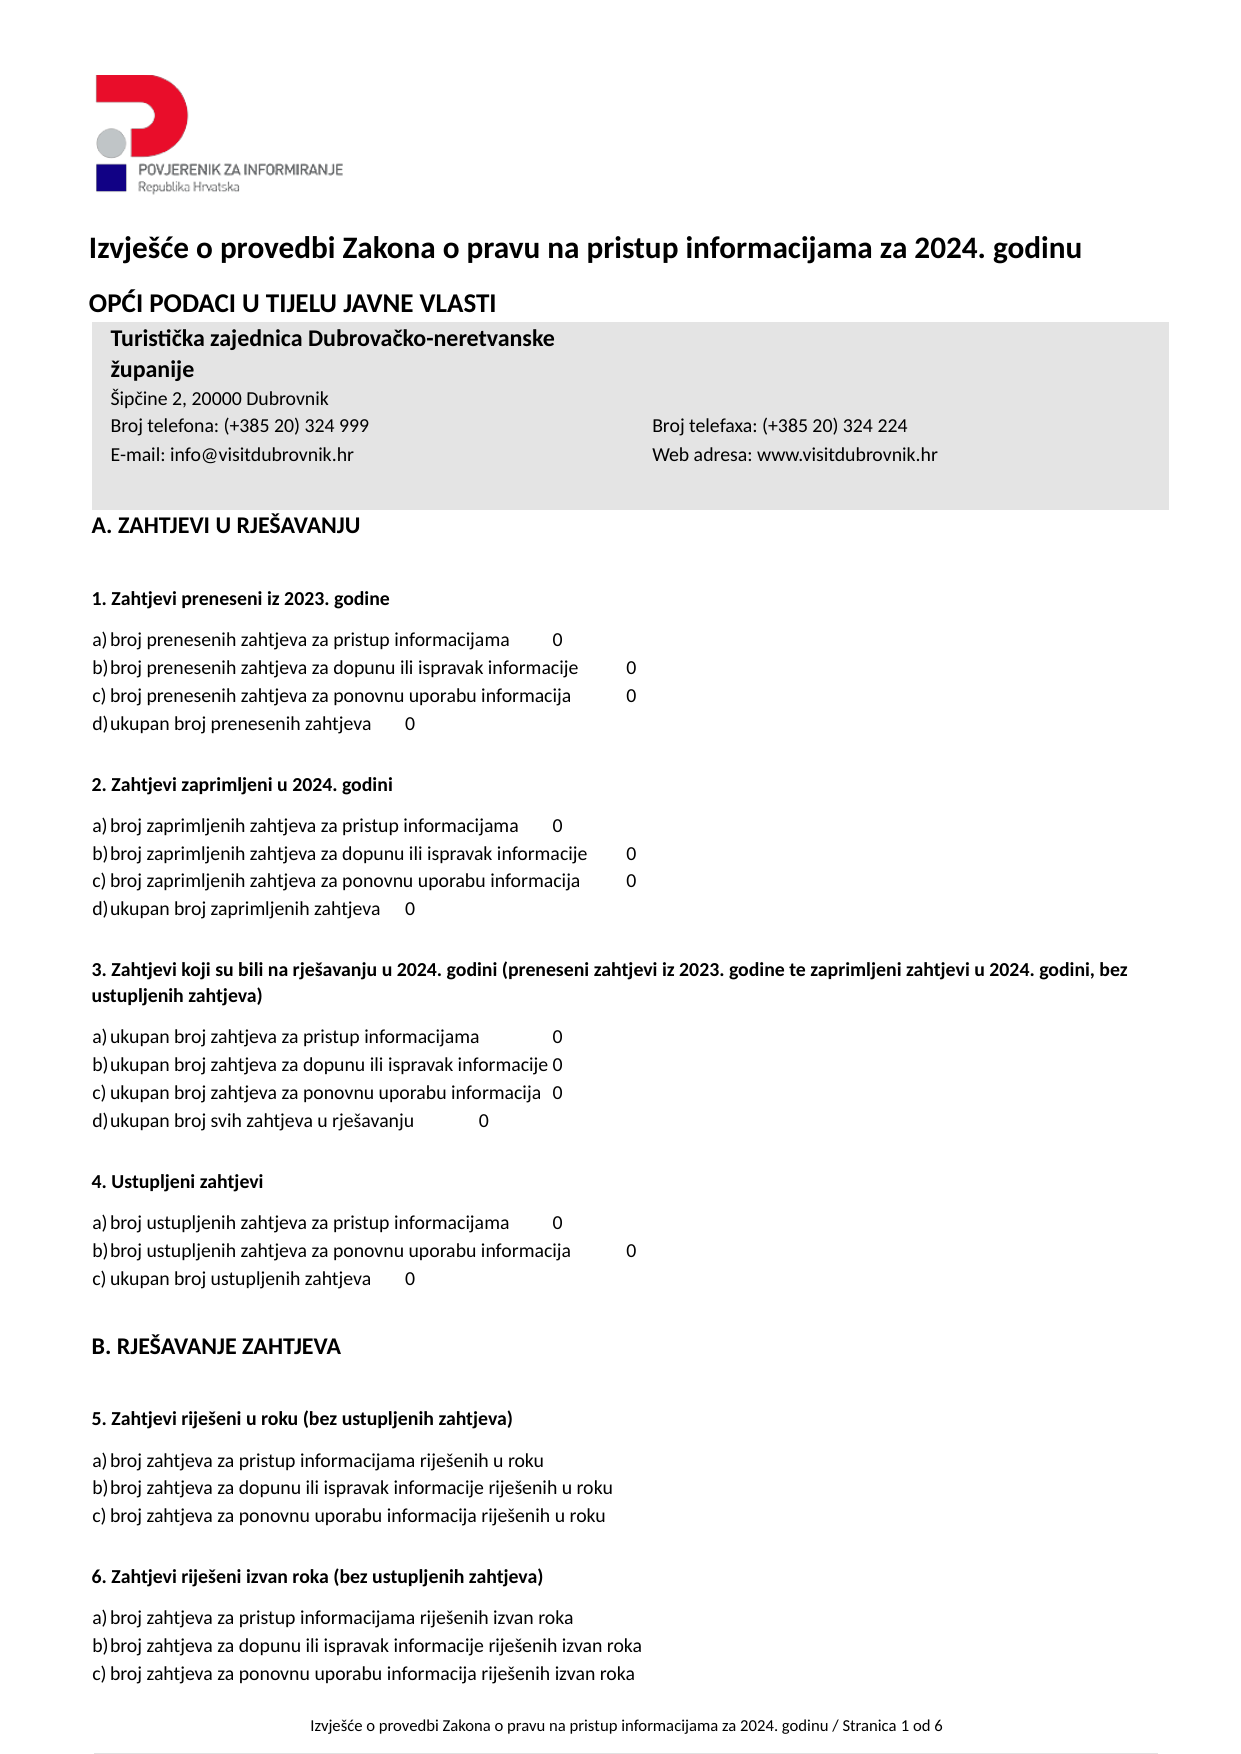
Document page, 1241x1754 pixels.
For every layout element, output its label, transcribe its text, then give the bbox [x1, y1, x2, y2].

list broj zahtjeva za pristup informacijama riješenih izvan roka [92, 1606, 956, 1630]
subtitle 2. Zahtjevi zaprimljeni u 2024. godini [91, 772, 1172, 796]
list broj zaprimljenih zahtjeva za pristup informacijama 0 [92, 813, 1172, 837]
text Izvješće o provedbi Zakona o pravu na pristup informacijama za 2024. godinu [89, 229, 1172, 267]
table_cell E-mail: info@visitdubrovnik.hr [92, 440, 652, 510]
table_header Turistička zajednica Dubrovačko-neretvanske županije Šipčine 2, 20000 Dubrovnik Broj telefona: (+385 20) 324 999 [92, 322, 652, 440]
list broj zahtjeva za ponovnu uporabu informacija riješenih u roku [92, 1503, 956, 1527]
subtitle 1. Zahtjevi preneseni iz 2023. godine [91, 586, 1172, 610]
list ukupan broj zahtjeva za ponovnu uporabu informacija 0 [92, 1080, 1172, 1104]
text OPĆI PODACI U TIJELU JAVNE VLASTI [89, 287, 1172, 319]
list broj prenesenih zahtjeva za dopunu ili ispravak informacije 0 [92, 655, 1172, 679]
list ukupan broj zahtjeva za dopunu ili ispravak informacije 0 [92, 1052, 1172, 1076]
list broj zaprimljenih zahtjeva za dopunu ili ispravak informacije 0 [92, 841, 1172, 865]
subtitle 4. Ustupljeni zahtjevi [91, 1169, 1172, 1193]
list ukupan broj ustupljenih zahtjeva 0 [92, 1266, 1172, 1290]
list ukupan broj svih zahtjeva u rješavanju 0 [92, 1108, 1172, 1132]
subtitle 5. Zahtjevi riješeni u roku (bez ustupljenih zahtjeva) [91, 1407, 1172, 1431]
list broj zahtjeva za ponovnu uporabu informacija riješenih izvan roka [92, 1661, 956, 1685]
list ukupan broj zaprimljenih zahtjeva 0 [92, 896, 1172, 921]
table_header Broj telefaxa: (+385 20) 324 224 [652, 322, 1169, 440]
subtitle A. ZAHTJEVI U RJEŠAVANJU [91, 510, 1172, 540]
subtitle 6. Zahtjevi riješeni izvan roka (bez ustupljenih zahtjeva) [91, 1564, 1172, 1588]
list broj zaprimljenih zahtjeva za ponovnu uporabu informacija 0 [92, 868, 1172, 893]
list ukupan broj prenesenih zahtjeva 0 [92, 711, 1172, 735]
list broj ustupljenih zahtjeva za pristup informacijama 0 [92, 1210, 1172, 1234]
subtitle B. RJEŠAVANJE ZAHTJEVA [91, 1331, 1172, 1360]
list broj prenesenih zahtjeva za pristup informacijama 0 [92, 627, 1172, 651]
list broj zahtjeva za pristup informacijama riješenih u roku [92, 1448, 956, 1472]
list broj prenesenih zahtjeva za ponovnu uporabu informacija 0 [92, 683, 1172, 707]
list broj zahtjeva za dopunu ili ispravak informacije riješenih u roku [92, 1476, 956, 1500]
list broj ustupljenih zahtjeva za ponovnu uporabu informacija 0 [92, 1238, 1172, 1262]
subtitle 3. Zahtjevi koji su bili na rješavanju u 2024. godini (preneseni zahtjevi iz 2023. godine te zaprimljeni zahtjevi u 2024. godini, bez ustupljenih zahtjeva) [91, 957, 1172, 1007]
list ukupan broj zahtjeva za pristup informacijama 0 [92, 1024, 1172, 1048]
table_cell Web adresa: www.visitdubrovnik.hr [652, 440, 1169, 510]
list broj zahtjeva za dopunu ili ispravak informacije riješenih izvan roka [92, 1633, 956, 1657]
